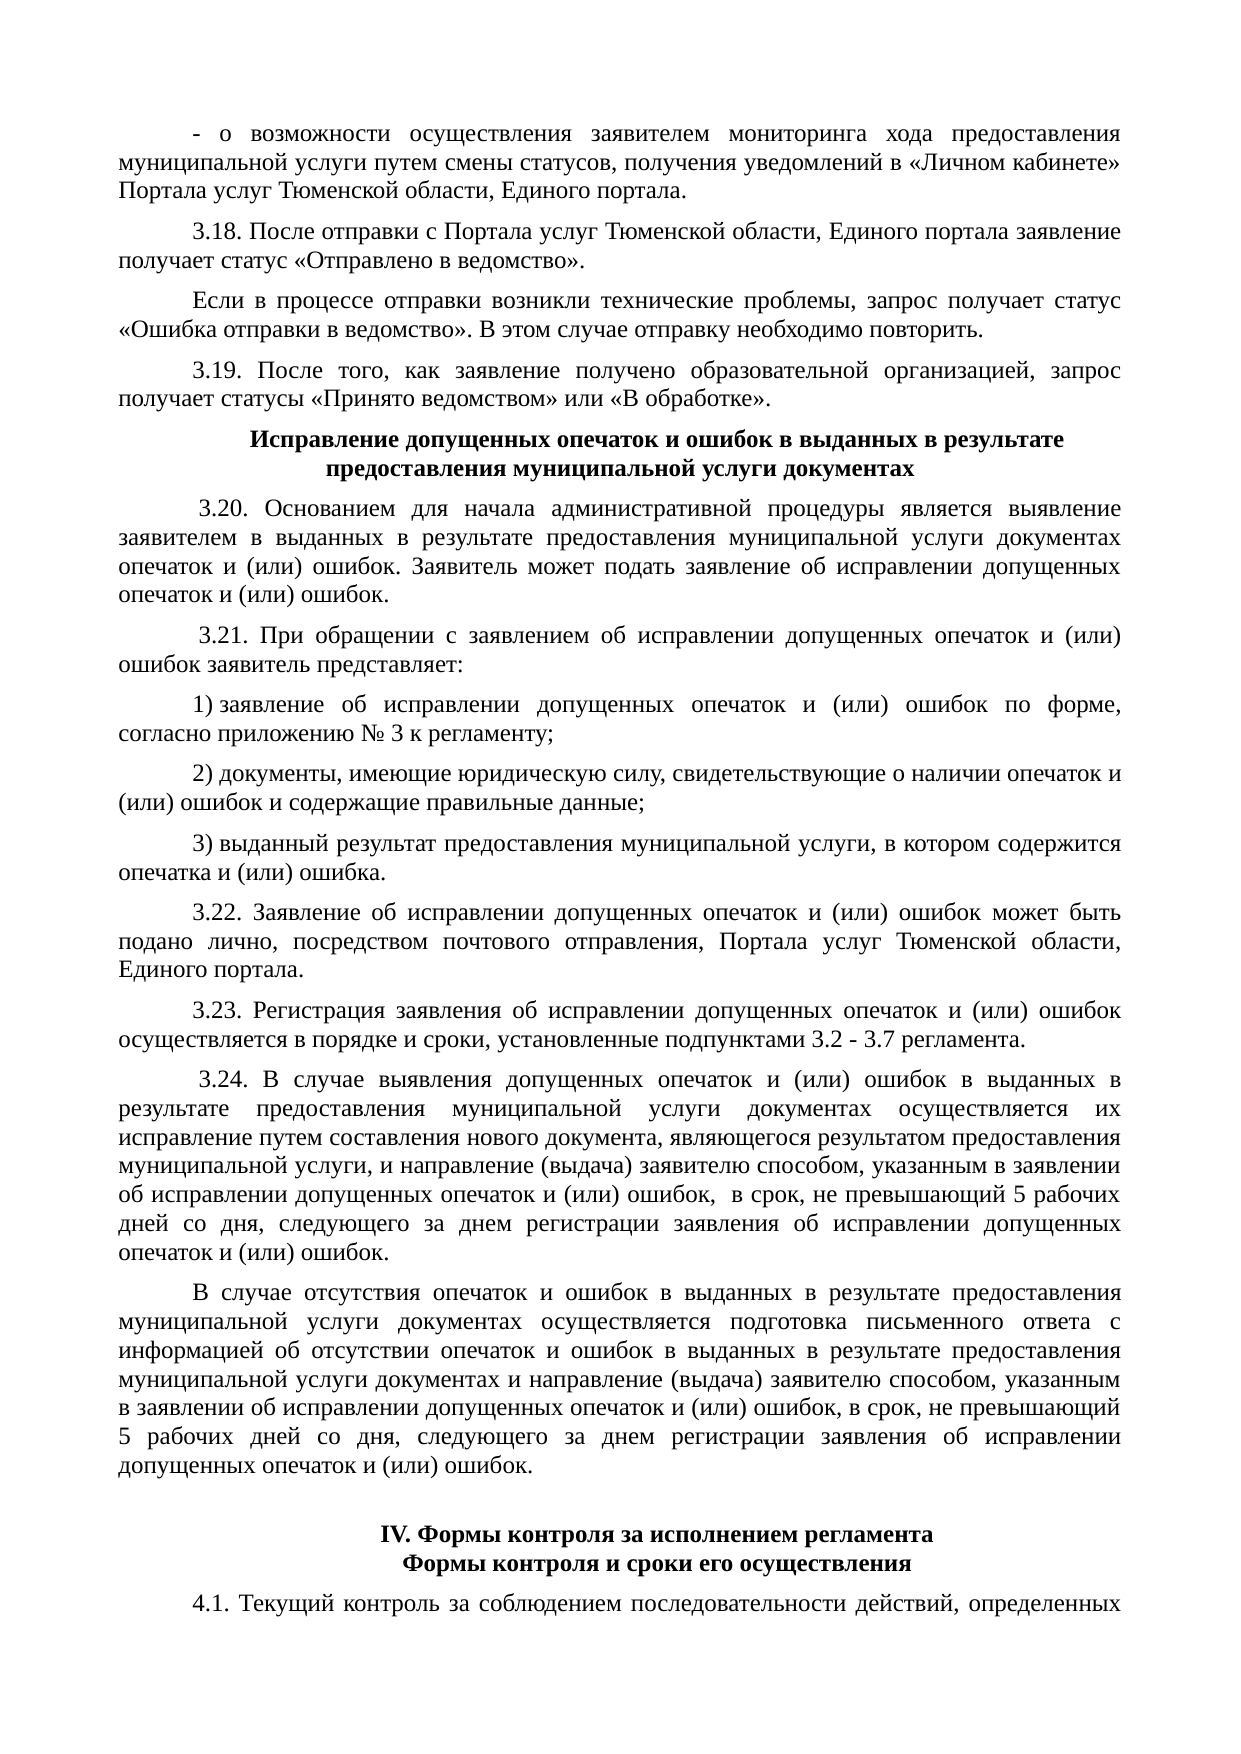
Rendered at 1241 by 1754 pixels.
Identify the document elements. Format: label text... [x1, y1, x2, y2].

text 3.23. Регистрация заявления об исправлении допущенных опечаток и (или) ошибок осуществляется в порядке и сроки, установленные подпунктами 3.2 - 3.7 регламента. [118, 995, 1122, 1053]
text 4.1. Текущий контроль за соблюдением последовательности действий, определенных [118, 1588, 1122, 1617]
text Формы контроля и сроки его осуществления [118, 1548, 1122, 1577]
text 1) заявление об исправлении допущенных опечаток и (или) ошибок по форме, согласно приложению № 3 к регламенту; [118, 689, 1122, 747]
text 3.21. При обращении с заявлением об исправлении допущенных опечаток и (или) ошибок заявитель представляет: [118, 620, 1122, 677]
text IV. Формы контроля за исполнением регламента [118, 1519, 1122, 1548]
text 2) документы, имеющие юридическую силу, свидетельствующие о наличии опечаток и (или) ошибок и содержащие правильные данные; [118, 758, 1122, 816]
text В случае отсутствия опечаток и ошибок в выданных в результате предоставления муниципальной услуги документах осуществляется подготовка письменного ответа с информацией об отсутствии опечаток и ошибок в выданных в результате предоставления муниципальной услуги документах и направление (выдача) заявителю способом, указанным в заявлении об исправлении допущенных опечаток и (или) ошибок, в срок, не превышающий 5 рабочих дней со дня, следующего за днем регистрации заявления об исправлении допущенных опечаток и (или) ошибок. [118, 1277, 1122, 1479]
text - о возможности осуществления заявителем мониторинга хода предоставления муниципальной услуги путем смены статусов, получения уведомлений в «Личном кабинете» Портала услуг Тюменской области, Единого портала. [118, 118, 1122, 204]
text Если в процессе отправки возникли технические проблемы, запрос получает статус «Ошибка отправки в ведомство». В этом случае отправку необходимо повторить. [118, 285, 1122, 343]
text 3.19. После того, как заявление получено образовательной организацией, запрос получает статусы «Принято ведомством» или «В обработке». [118, 355, 1122, 412]
text 3.18. После отправки с Портала услуг Тюменской области, Единого портала заявление получает статус «Отправлено в ведомство». [118, 216, 1122, 274]
text 3.22. Заявление об исправлении допущенных опечаток и (или) ошибок может быть подано лично, посредством почтового отправления, Портала услуг Тюменской области, Единого портала. [118, 897, 1122, 983]
text 3) выданный результат предоставления муниципальной услуги, в котором содержится опечатка и (или) ошибка. [118, 828, 1122, 885]
text Исправление допущенных опечаток и ошибок в выданных в результате предоставления муниципальной услуги документах [118, 424, 1122, 481]
text 3.20. Основанием для начала административной процедуры является выявление заявителем в выданных в результате предоставления муниципальной услуги документах опечаток и (или) ошибок. Заявитель может подать заявление об исправлении допущенных опечаток и (или) ошибок. [118, 493, 1122, 608]
text 3.24. В случае выявления допущенных опечаток и (или) ошибок в выданных в результате предоставления муниципальной услуги документах осуществляется их исправление путем составления нового документа, являющегося результатом предоставления муниципальной услуги, и направление (выдача) заявителю способом, указанным в заявлении об исправлении допущенных опечаток и (или) ошибок, в срок, не превышающий 5 рабочих дней со дня, следующего за днем регистрации заявления об исправлении допущенных опечаток и (или) ошибок. [118, 1064, 1122, 1266]
